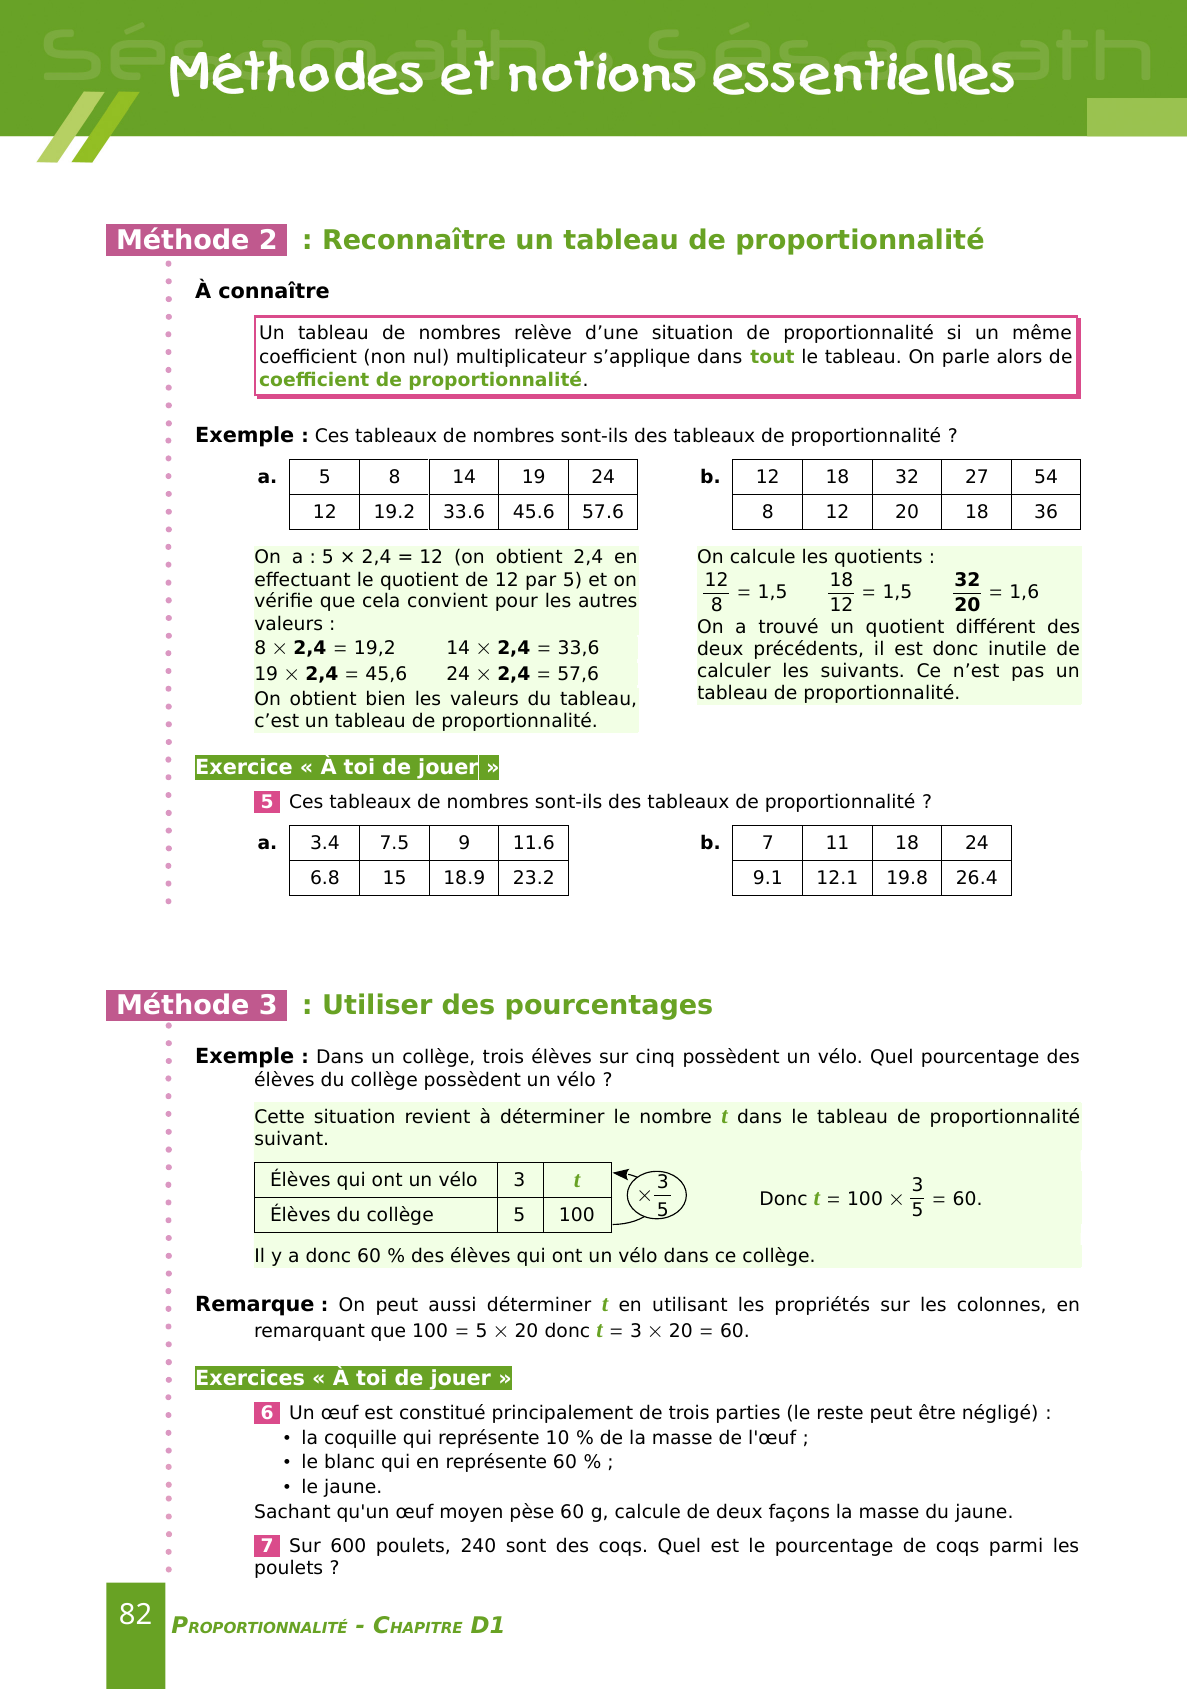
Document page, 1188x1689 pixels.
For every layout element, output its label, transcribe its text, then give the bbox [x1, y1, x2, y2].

table_cell 26,4 [942, 861, 1011, 895]
table_header 24 [569, 460, 637, 494]
table_header [1012, 825, 1081, 861]
text À connaître [195, 279, 1081, 303]
table_cell [254, 495, 289, 530]
table_cell [254, 861, 289, 896]
table_cell 36 [1012, 495, 1080, 529]
table_cell 20 [873, 495, 941, 529]
table_header 3,4 [290, 826, 359, 860]
table_cell 6,8 [290, 861, 359, 895]
table_cell [1012, 861, 1081, 896]
text Exercices « À toi de jouer » [512, 1366, 1081, 1390]
text Exemple : Dans un collège, trois élèves sur cinq possèdent un vélo. Quel pourcentage des élèves du collège possèdent un vélo ? [195, 1044, 1081, 1091]
text On a trouvé un quotient différent des deux précédents, il est donc inutile de calculer les suivants. Ce n’est pas un tableau de proportionnalité. [698, 617, 1081, 704]
table_header 19 [499, 460, 568, 494]
picture [0, 0, 1187, 163]
table_header [254, 459, 289, 495]
table_cell [697, 861, 732, 896]
table_header 12 [733, 460, 802, 494]
table_cell 19,2 [360, 495, 428, 529]
list Sachant qu'un œuf moyen pèse 60 g, calcule de deux façons la masse du jaune. [254, 1501, 1081, 1523]
text Exercice « À toi de jouer » [499, 755, 1081, 780]
table_cell 57,6 [569, 495, 637, 529]
table_header 7 [733, 826, 802, 860]
table_header 27 [942, 460, 1011, 494]
table_header [254, 825, 289, 861]
text On obtient bien les valeurs du tableau, c’est un tableau de proportionnalité. [255, 689, 638, 732]
table_header [697, 459, 732, 495]
table_header [569, 825, 638, 861]
list la coquille qui représente 10 % de la masse de l'œuf ; [283, 1427, 1081, 1448]
table_header 11 [803, 826, 872, 860]
list Un œuf est constitué principalement de trois parties (le reste peut être négligé) : [280, 1402, 1081, 1424]
table_header [697, 825, 732, 861]
table_header 11,6 [499, 826, 568, 860]
table_cell 9,1 [733, 861, 802, 895]
table_cell 23,2 [499, 861, 568, 895]
list : Utiliser des pourcentages [106, 989, 1081, 1021]
table_cell 8 [733, 495, 802, 529]
table_header 9 [430, 826, 498, 860]
table_cell [569, 861, 638, 896]
list On a : 5 × 2,4 = 12 (on obtient 2,4 en effectuant le quotient de 12 par 5) et on vérifie que cela convient pour les autres valeurs : [255, 547, 638, 634]
table_header 54 [1012, 460, 1080, 494]
table_header 7,5 [360, 826, 429, 860]
table_cell 45,6 [499, 495, 568, 529]
table_header 24 [942, 826, 1011, 860]
table_cell 18 [942, 495, 1011, 529]
table_cell 12 [803, 495, 872, 529]
table_cell 12,1 [803, 861, 872, 895]
table_header 18 [873, 826, 941, 860]
text Exemple : Ces tableaux de nombres sont-ils des tableaux de proportionnalité ? [195, 423, 1081, 447]
table_header 8 [360, 460, 428, 494]
text Cette situation revient à déterminer le nombre t dans le tableau de proportionnalité suivant. [255, 1104, 1081, 1123]
list Ces tableaux de nombres sont-ils des tableaux de proportionnalité ? [280, 791, 1081, 813]
table_cell 18,9 [430, 861, 498, 895]
table_cell 15 [360, 861, 429, 895]
table_cell 12 [290, 495, 359, 529]
list : Reconnaître un tableau de proportionnalité [287, 224, 1081, 256]
table_cell 19,8 [873, 861, 941, 895]
text Il y a donc 60 % des élèves qui ont un vélo dans ce collège. [255, 1261, 1081, 1267]
list On calcule les quotients : [698, 547, 1081, 568]
list le jaune. [283, 1476, 1081, 1498]
text Un tableau de nombres relève d’une situation de proportionnalité si un même coefficient (non nul) multiplicateur s’applique dans tout le tableau. On parle alors de coefficient de proportionnalité. [256, 318, 1076, 394]
table_cell 33,6 [430, 495, 498, 529]
table_header 32 [873, 460, 941, 494]
list le blanc qui en représente 60 % ; [283, 1451, 1081, 1473]
text Remarque : On peut aussi déterminer t en utilisant les propriétés sur les colonnes, en remarquant que 100 = 5 × 20 donc t = 3 × 20 = 60. [195, 1291, 1081, 1342]
table_header 18 [803, 460, 872, 494]
table_header 14 [430, 460, 498, 494]
list Sur 600 poulets, 240 sont des coqs. Quel est le pourcentage de coqs parmi les poulets ? [254, 1535, 1081, 1579]
table_header 5 [290, 460, 359, 494]
table_cell [697, 495, 732, 530]
